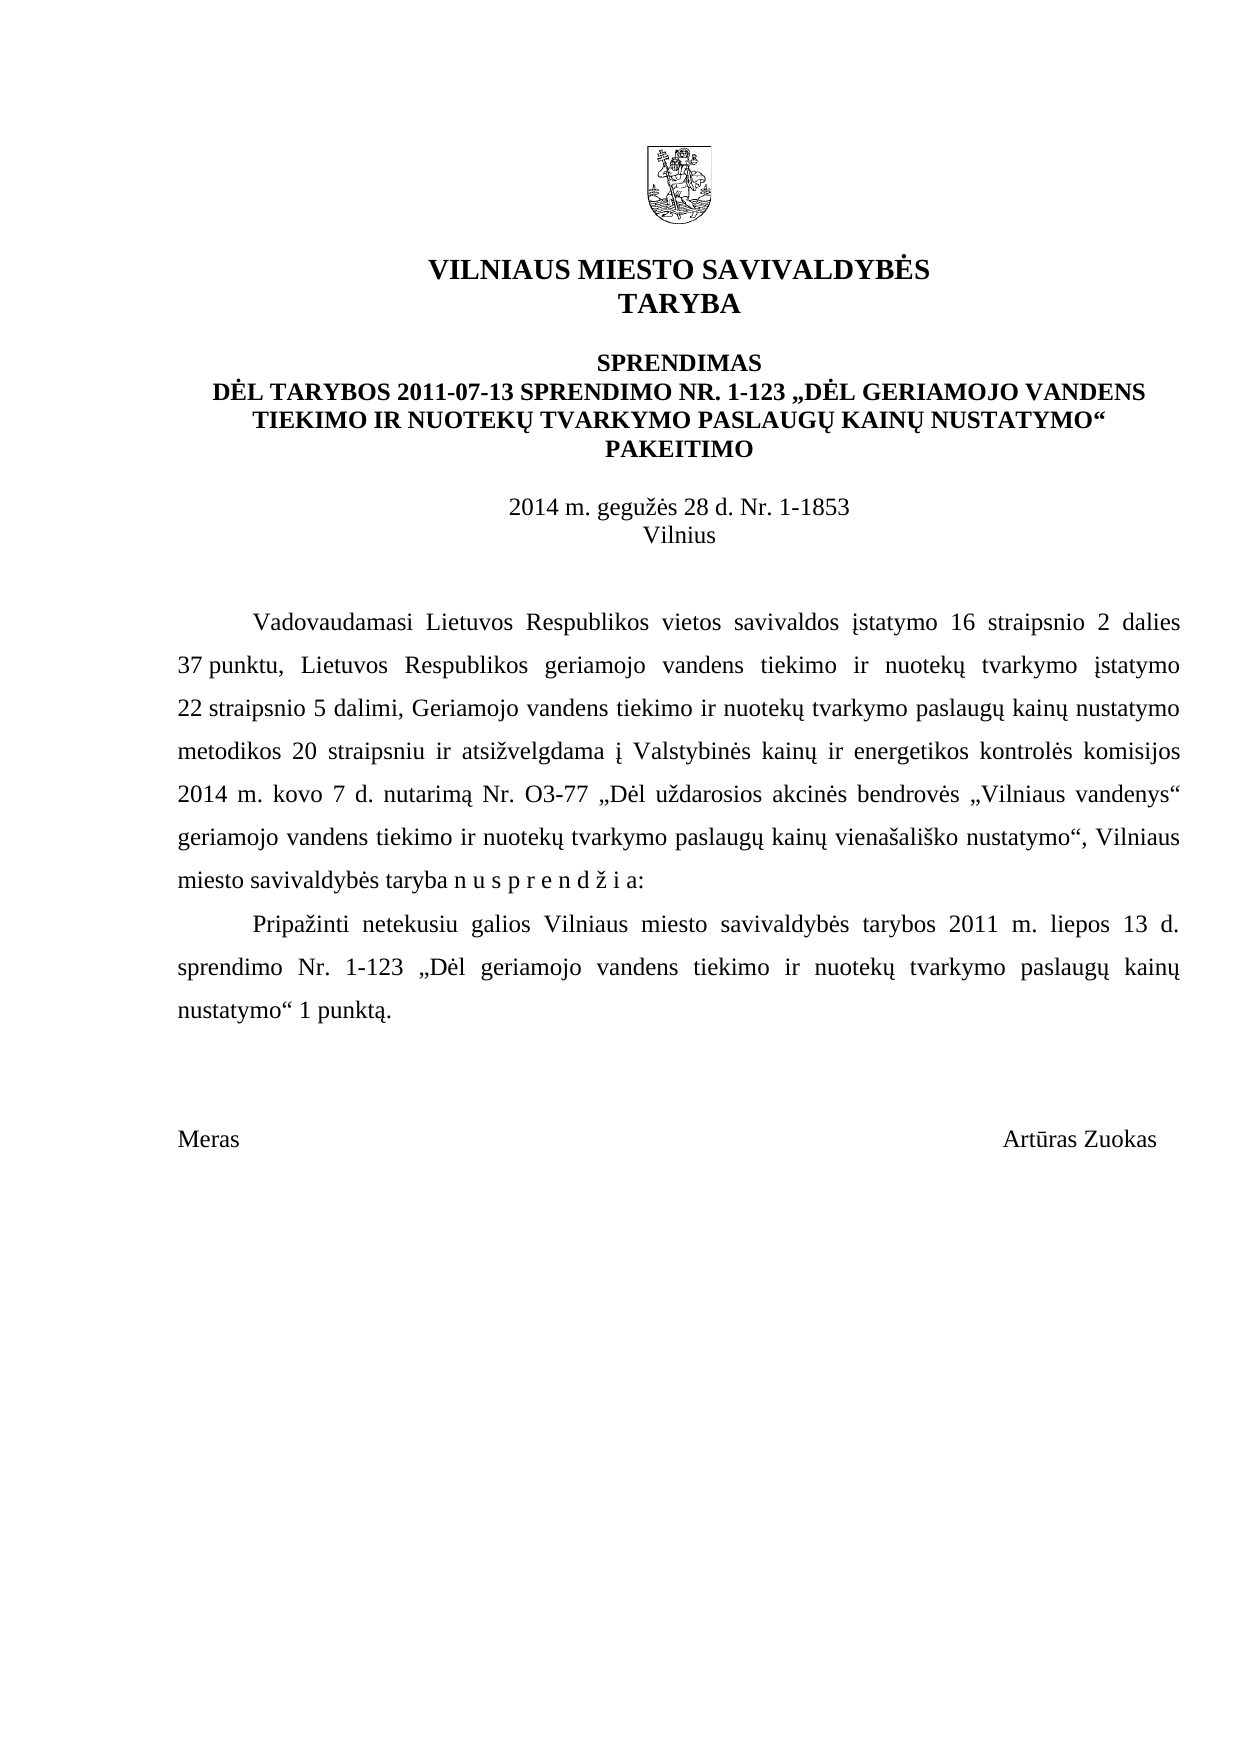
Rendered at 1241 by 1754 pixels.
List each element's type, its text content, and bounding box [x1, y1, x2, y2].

text Pripažinti netekusiu galios Vilniaus miesto savivaldybės tarybos 2011 m. liepos 13 d. sprendimo Nr. 1-123 „Dėl geriamojo vandens tiekimo ir nuotekų tvarkymo paslaugų kainų nustatymo“ 1 punktą. [177, 909, 1181, 1024]
text SPRENDIMAS [177, 348, 1181, 377]
text Vadovaudamasi Lietuvos Respublikos vietos savivaldos įstatymo 16 straipsnio 2 dalies 37 punktu, Lietuvos Respublikos geriamojo vandens tiekimo ir nuotekų tvarkymo įstatymo 22 straipsnio 5 dalimi, Geriamojo vandens tiekimo ir nuotekų tvarkymo paslaugų kainų nustatymo metodikos 20 straipsniu ir atsižvelgdama į Valstybinės kainų ir energetikos kontrolės komisijos 2014 m. kovo 7 d. nutarimą Nr. O3-77 „Dėl uždarosios akcinės bendrovės „Vilniaus vandenys“ geriamojo vandens tiekimo ir nuotekų tvarkymo paslaugų kainų vienašališko nustatymo“, Vilniaus miesto savivaldybės taryba n u s p r e n d ž i a: [177, 607, 1181, 894]
text TARYBA [177, 286, 1181, 319]
text Meras Artūras Zuokas [177, 1124, 1181, 1153]
text DĖL TARYBOS 2011-07-13 SPRENDIMO NR. 1-123 „DĖL GERIAMOJO VANDENS TIEKIMO IR NUOTEKŲ TVARKYMO PASLAUGŲ KAINŲ NUSTATYMO“ PAKEITIMO [177, 377, 1181, 463]
text 2014 m. gegužės 28 d. Nr. 1-1853 [177, 492, 1181, 521]
text Vilnius [177, 521, 1181, 549]
text VILNIAUS MIESTO SAVIVALDYBĖS [177, 252, 1181, 286]
